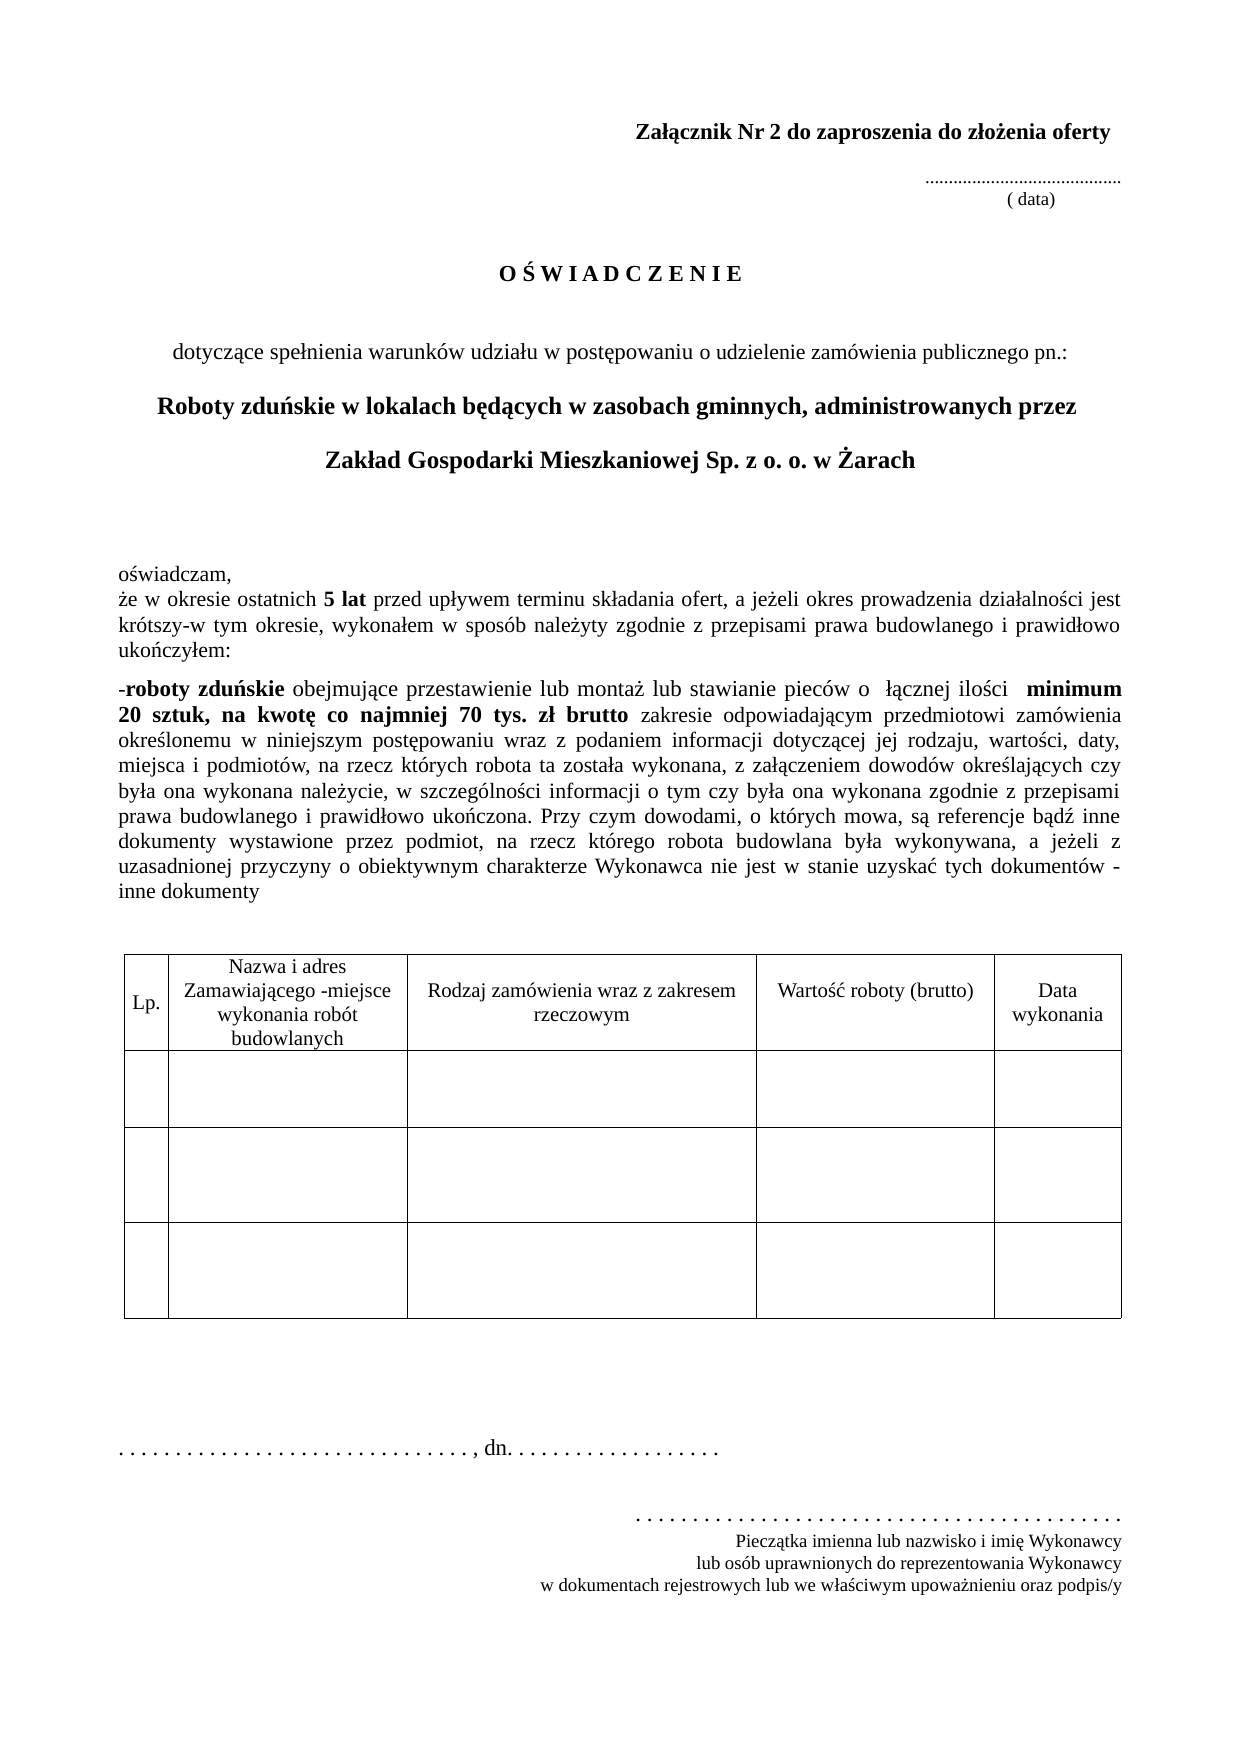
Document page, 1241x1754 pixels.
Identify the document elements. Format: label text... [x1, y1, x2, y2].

table_cell [995, 1223, 1121, 1317]
text w dokumentach rejestrowych lub we właściwym upoważnieniu oraz podpis/y [118, 1574, 1122, 1595]
table_cell [169, 1051, 407, 1127]
table_cell [408, 1051, 756, 1127]
table_cell [408, 1128, 756, 1222]
text dotyczące spełnienia warunków udziału w postępowaniu o udzielenie zamówienia publicznego pn.: [118, 338, 1122, 364]
text Załącznik Nr 2 do zaproszenia do złożenia oferty [118, 118, 1122, 144]
text lub osób uprawnionych do reprezentowania Wykonawcy [118, 1552, 1122, 1574]
table_cell [995, 1051, 1121, 1127]
table_cell [125, 1051, 168, 1127]
text ( data) [118, 188, 1122, 209]
table_header Lp. [125, 955, 168, 1050]
table_cell [125, 1128, 168, 1222]
text . . . . . . . . . . . . . . . . . . . . . . . . . . . . . . . . . . . . . . . . . . . [118, 1499, 1122, 1526]
text . . . . . . . . . . . . . . . . . . . . . . . . . . . . . . . , dn. . . . . . . . . . . . . . . . . . . [118, 1434, 1122, 1460]
text -roboty zduńskie obejmujące przestawienie lub montaż lub stawianie pieców o łącznej ilości minimum 20 sztuk, na kwotę co najmniej 70 tys. zł brutto zakresie odpowiadającym przedmiotowi zamówienia określonemu w niniejszym postępowaniu wraz z podaniem informacji dotyczącej jej rodzaju, wartości, daty, miejsca i podmiotów, na rzecz których robota ta została wykonana, z załączeniem dowodów określających czy była ona wykonana należycie, w szczególności informacji o tym czy była ona wykonana zgodnie z przepisami prawa budowlanego i prawidłowo ukończona. Przy czym dowodami, o których mowa, są referencje bądź inne dokumenty wystawione przez podmiot, na rzecz którego robota budowlana była wykonywana, a jeżeli z uzasadnionej przyczyny o obiektywnym charakterze Wykonawca nie jest w stanie uzyskać tych dokumentów - inne dokumenty [118, 674, 1122, 904]
text O Ś W I A D C Z E N I E [118, 261, 1122, 287]
table_header Data wykonania [995, 955, 1121, 1050]
text oświadczam, [118, 561, 1122, 586]
table_cell [757, 1223, 994, 1317]
text .......................................... [118, 166, 1122, 188]
text Pieczątka imienna lub nazwisko i imię Wykonawcy [118, 1526, 1122, 1552]
table_header Nazwa i adres Zamawiającego -miejsce wykonania robót budowlanych [169, 955, 407, 1050]
table_cell [757, 1128, 994, 1222]
table_cell [125, 1223, 168, 1317]
table_cell [169, 1223, 407, 1317]
table_cell [169, 1128, 407, 1222]
table_cell [408, 1223, 756, 1317]
table_header Wartość roboty (brutto) [757, 955, 994, 1050]
text Zakład Gospodarki Mieszkaniowej Sp. z o. o. w Żarach [118, 445, 1122, 473]
table_cell [995, 1128, 1121, 1222]
table_header Rodzaj zamówienia wraz z zakresem rzeczowym [408, 955, 756, 1050]
text że w okresie ostatnich 5 lat przed upływem terminu składania ofert, a jeżeli okres prowadzenia działalności jest krótszy-w tym okresie, wykonałem w sposób należyty zgodnie z przepisami prawa budowlanego i prawidłowo ukończyłem: [118, 586, 1122, 662]
text Roboty zduńskie w lokalach będących w zasobach gminnych, administrowanych przez [118, 391, 1122, 420]
table_cell [757, 1051, 994, 1127]
